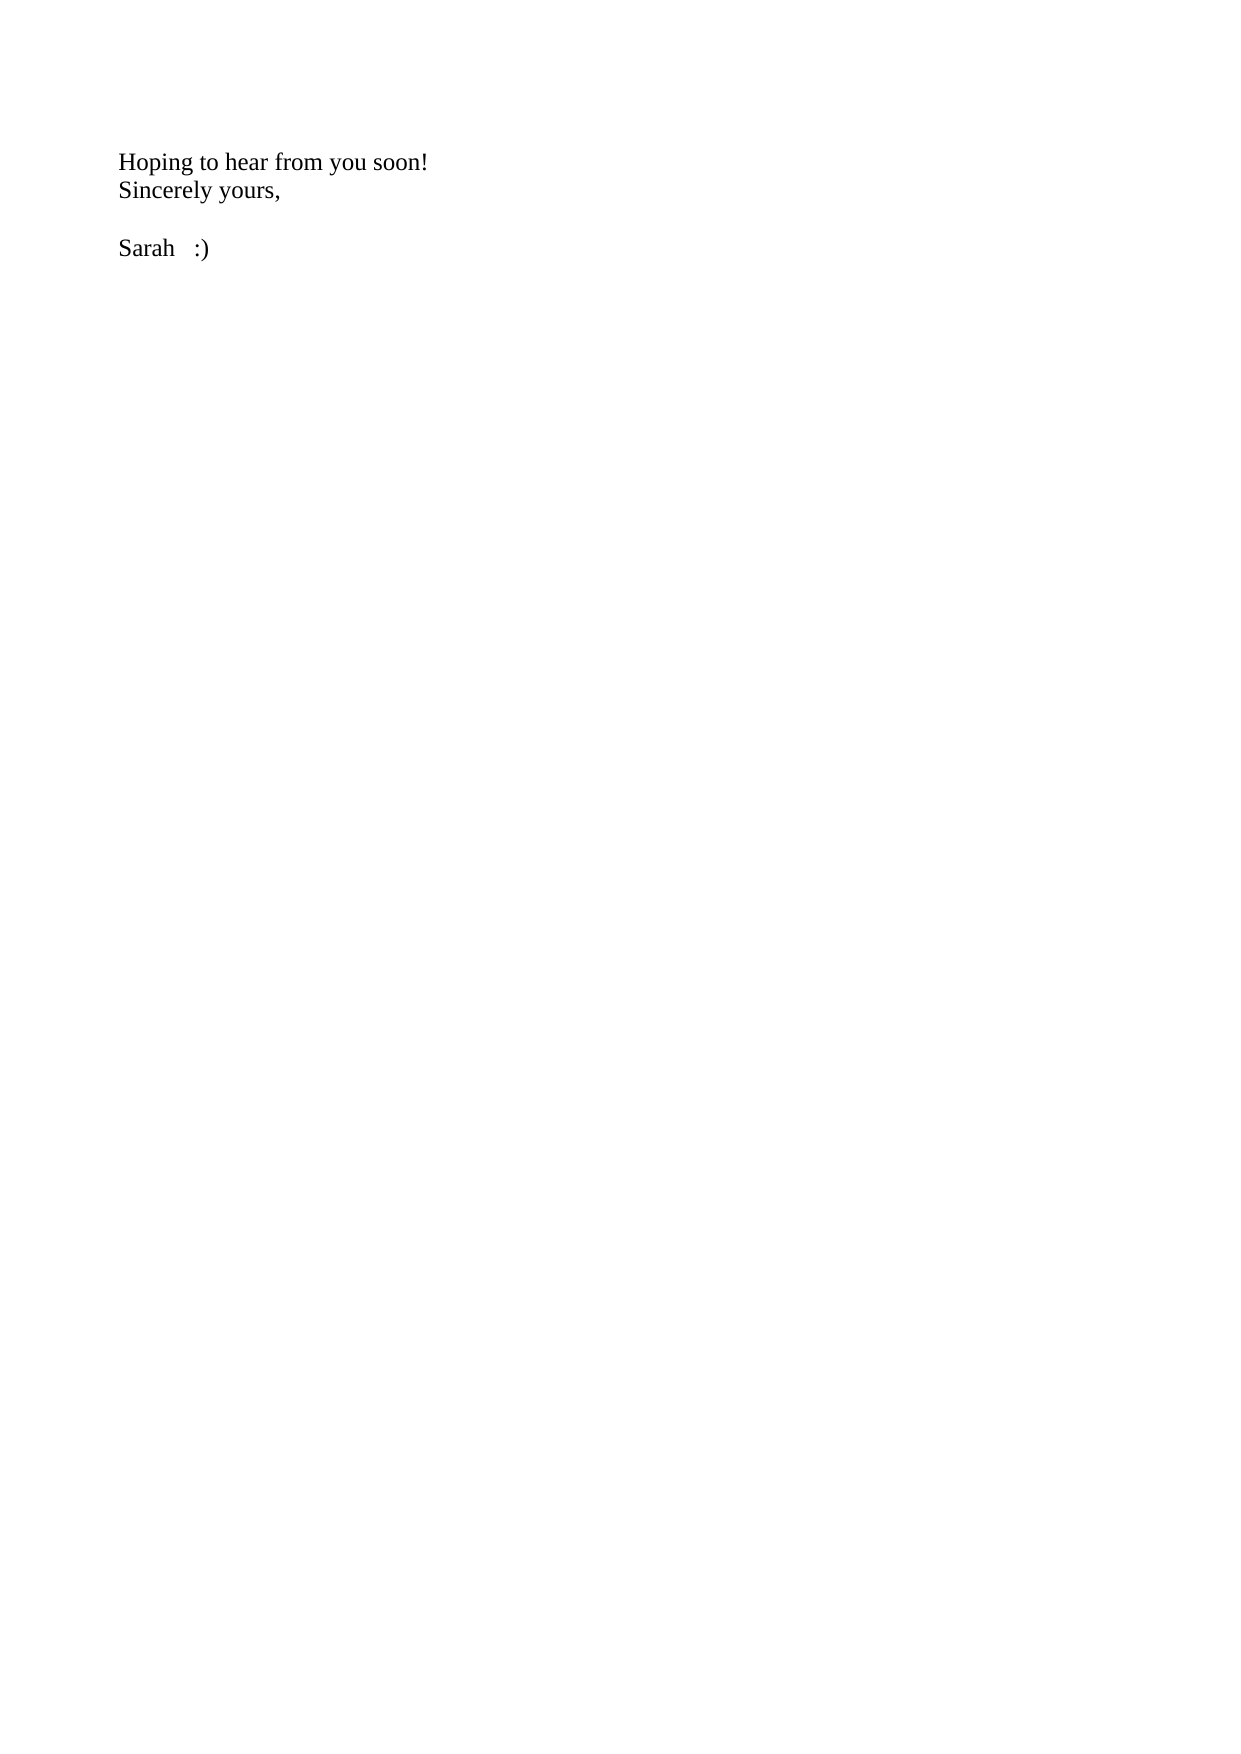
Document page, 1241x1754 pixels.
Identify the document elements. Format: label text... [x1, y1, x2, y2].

text Hoping to hear from you soon! [118, 147, 1122, 176]
text Sincerely yours, [118, 176, 1122, 204]
text Sarah :) [118, 233, 1122, 262]
